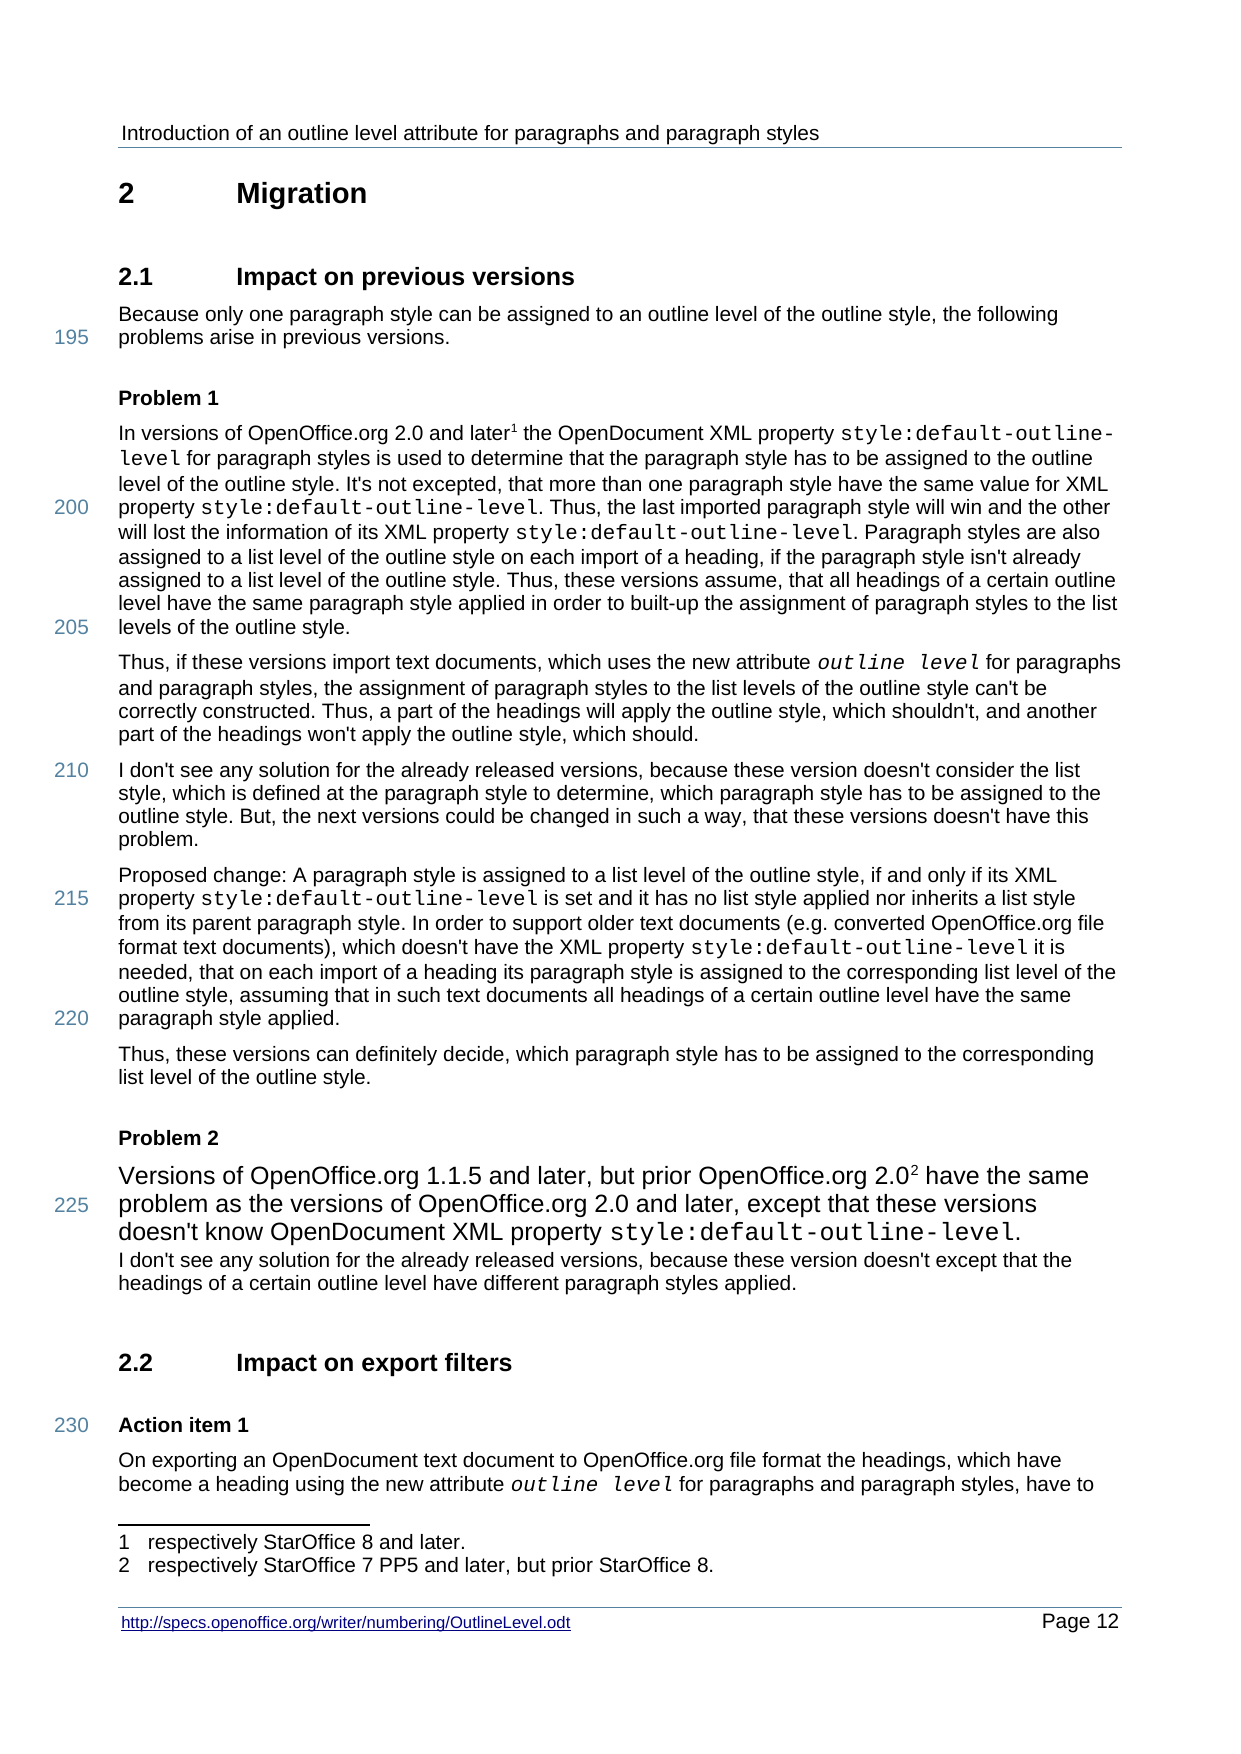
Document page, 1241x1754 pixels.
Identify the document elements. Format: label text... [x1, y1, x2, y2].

text On exporting an OpenDocument text document to OpenOffice.org file format the headings, which have become a heading using the new attribute outline level for paragraphs and paragraph styles, have to [118, 1449, 1122, 1497]
text I don't see any solution for the already released versions, because these version doesn't consider the list style, which is defined at the paragraph style to determine, which paragraph style has to be assigned to the outline style. But, the next versions could be changed in such a way, that these versions doesn't have this problem. [118, 758, 1122, 851]
text Versions of OpenOffice.org 1.1.5 and later, but prior OpenOffice.org 2.0 have the same problem as the versions of OpenOffice.org 2.0 and later, except that these versions doesn't know OpenDocument XML property style:default-outline-level. [118, 1162, 1122, 1248]
text Thus, if these versions import text documents, which uses the new attribute outline level for paragraphs and paragraph styles, the assignment of paragraph styles to the list levels of the outline style can't be correctly constructed. Thus, a part of the headings will apply the outline style, which shouldn't, and another part of the headings won't apply the outline style, which should. [118, 651, 1122, 746]
text Thus, these versions can definitely decide, which paragraph style has to be assigned to the corresponding list level of the outline style. [118, 1042, 1122, 1089]
text Because only one paragraph style can be assigned to an outline level of the outline style, the following problems arise in previous versions. [118, 302, 1122, 349]
text respectively StarOffice 8 and later. [118, 1531, 1122, 1554]
subtitle Migration [118, 177, 1122, 209]
subtitle Problem 1 [118, 386, 1122, 409]
text In versions of OpenOffice.org 2.0 and later the OpenDocument XML property style:default-outline-level for paragraph styles is used to determine that the paragraph style has to be assigned to the outline level of the outline style. It's not excepted, that more than one paragraph style have the same value for XML property style:default-outline-level. Thus, the last imported paragraph style will win and the other will lost the information of its XML property style:default-outline-level. Paragraph styles are also assigned to a list level of the outline style on each import of a heading, if the paragraph style isn't already assigned to a list level of the outline style. Thus, these versions assume, that all headings of a certain outline level have the same paragraph style applied in order to built-up the assignment of paragraph styles to the list levels of the outline style. [118, 422, 1122, 638]
text I don't see any solution for the already released versions, because these version doesn't except that the headings of a certain outline level have different paragraph styles applied. [118, 1248, 1122, 1294]
subtitle Impact on previous versions [118, 262, 1122, 290]
text respectively StarOffice 7 PP5 and later, but prior StarOffice 8. [118, 1554, 1122, 1577]
subtitle Problem 2 [118, 1126, 1122, 1150]
text Proposed change: A paragraph style is assigned to a list level of the outline style, if and only if its XML property style:default-outline-level is set and it has no list style applied nor inherits a list style from its parent paragraph style. In order to support older text documents (e.g. converted OpenOffice.org file format text documents), which doesn't have the XML property style:default-outline-level it is needed, that on each import of a heading its paragraph style is assigned to the corresponding list level of the outline style, assuming that in such text documents all headings of a certain outline level have the same paragraph style applied. [118, 864, 1122, 1030]
subtitle Impact on export filters [118, 1348, 1122, 1376]
subtitle Action item 1 [118, 1413, 1122, 1436]
